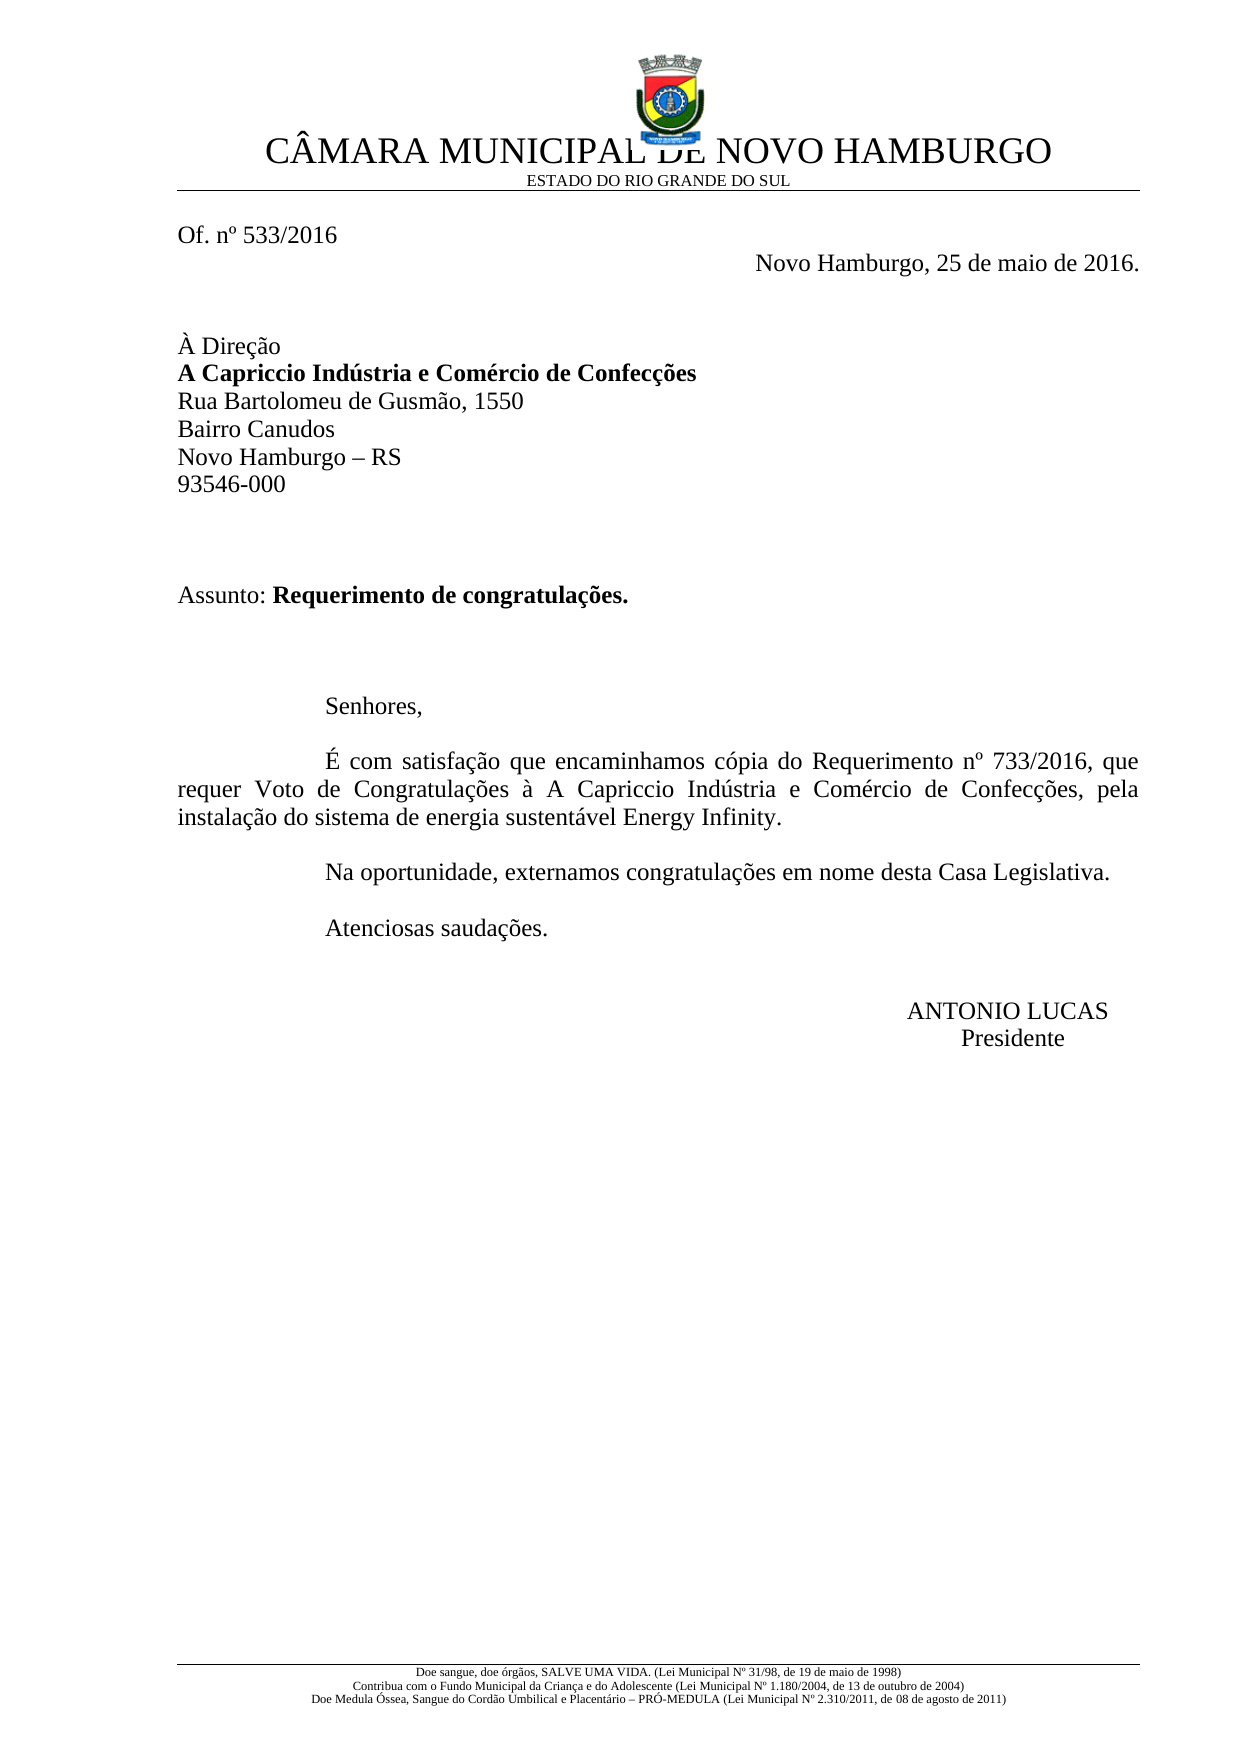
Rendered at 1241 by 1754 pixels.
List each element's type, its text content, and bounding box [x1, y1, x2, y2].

text Rua Bartolomeu de Gusmão, 1550 [177, 387, 1140, 415]
text Bairro Canudos [177, 415, 1140, 443]
text Of. nº 533/2016 [177, 221, 1140, 249]
text Atenciosas saudações. [177, 914, 1140, 941]
text 93546-000 [177, 470, 1140, 498]
text Presidente [179, 1024, 1140, 1052]
text É com satisfação que encaminhamos cópia do Requerimento nº 733/2016, que requer Voto de Congratulações à A Capriccio Indústria e Comércio de Confecções, pela instalação do sistema de energia sustentável Energy Infinity. [177, 747, 1140, 831]
text Na oportunidade, externamos congratulações em nome desta Casa Legislativa. [177, 858, 1140, 886]
text ANTONIO LUCAS [179, 997, 1140, 1024]
picture [630, 47, 708, 150]
text A Capriccio Indústria e Comércio de Confecções [177, 359, 1140, 387]
text Novo Hamburgo, 25 de maio de 2016. [177, 249, 1140, 276]
text Senhores, [177, 692, 1140, 720]
text Novo Hamburgo – RS [177, 443, 1140, 470]
text Assunto: Requerimento de congratulações. [177, 581, 1140, 609]
text À Direção [177, 332, 1140, 359]
